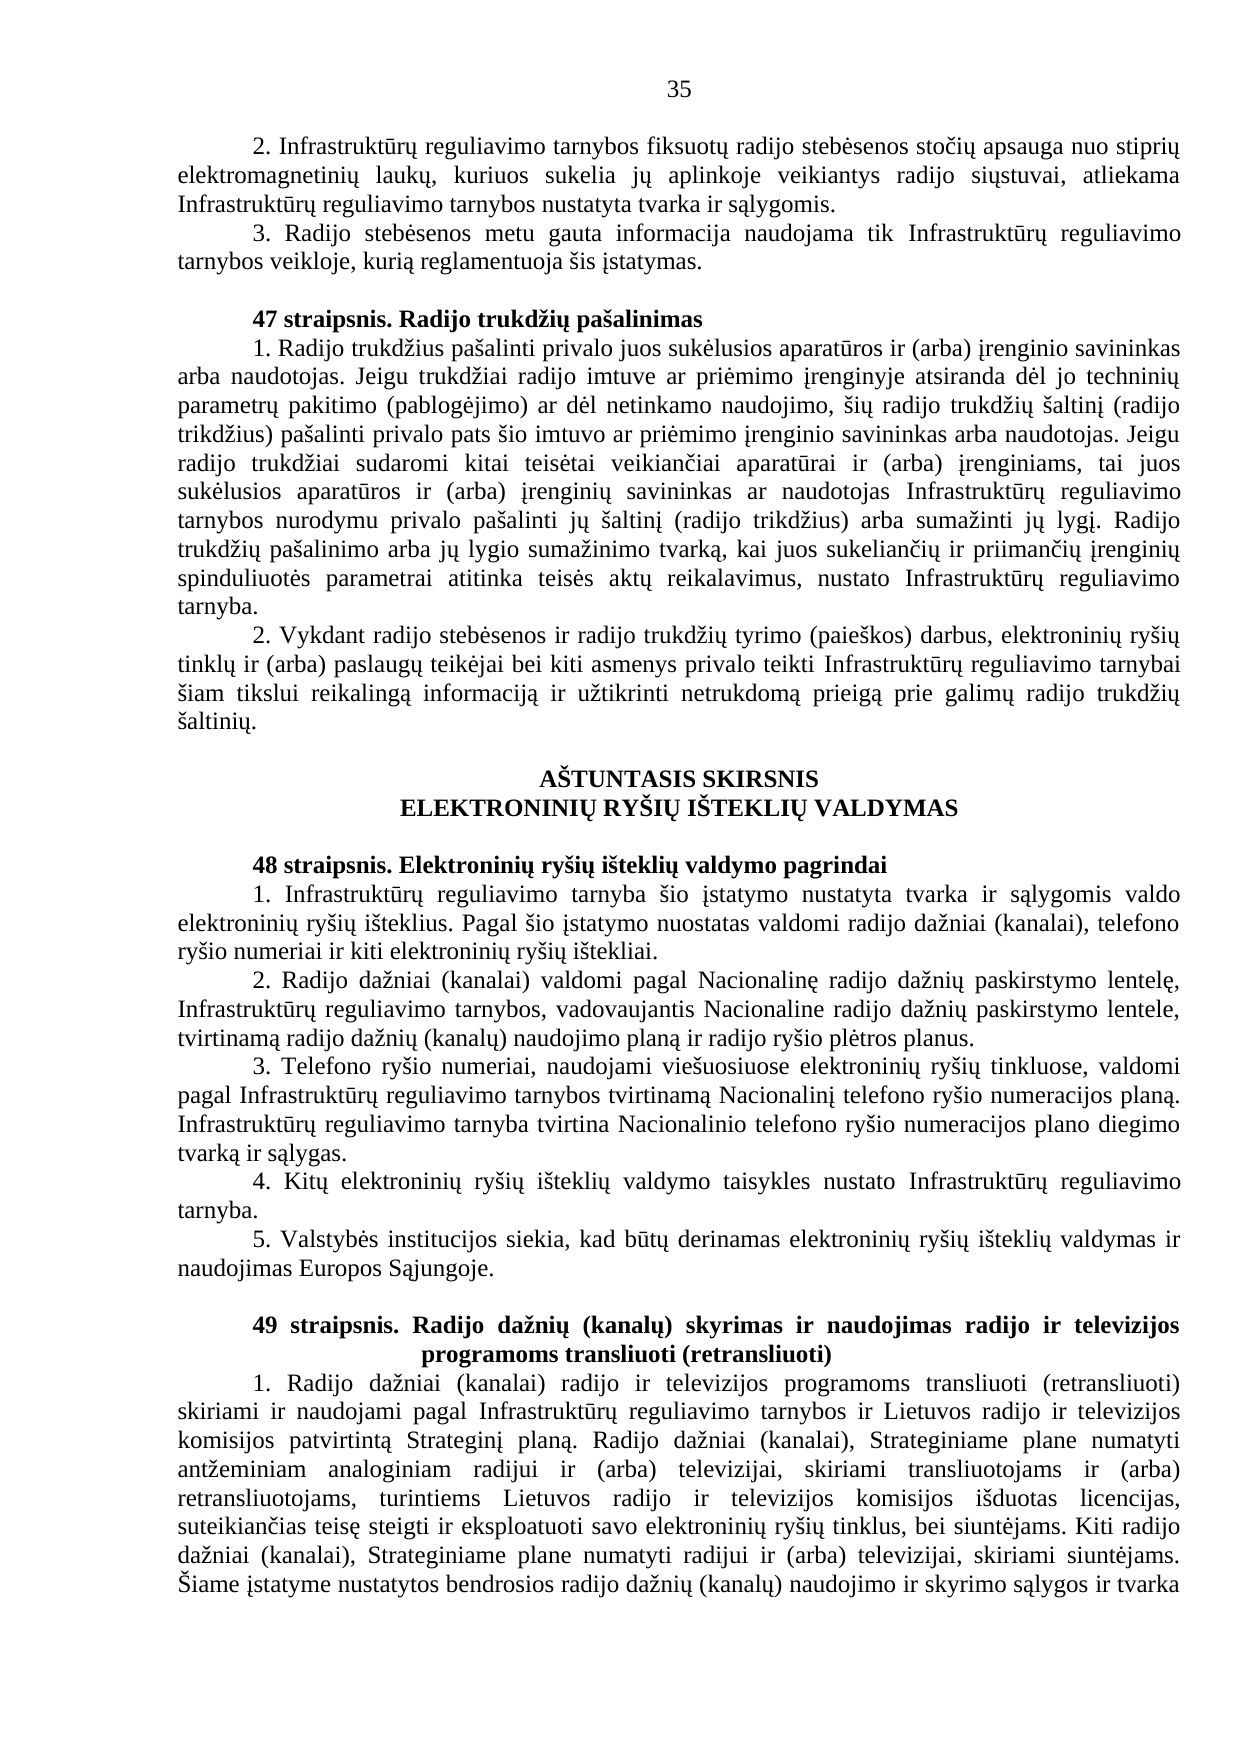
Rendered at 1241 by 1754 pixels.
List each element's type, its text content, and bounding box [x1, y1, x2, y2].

text 1. Radijo dažniai (kanalai) radijo ir televizijos programoms transliuoti (retransliuoti) skiriami ir naudojami pagal Infrastruktūrų reguliavimo tarnybos ir Lietuvos radijo ir televizijos komisijos patvirtintą Strateginį planą. Radijo dažniai (kanalai), Strateginiame plane numatyti antžeminiam analoginiam radijui ir (arba) televizijai, skiriami transliuotojams ir (arba) retransliuotojams, turintiems Lietuvos radijo ir televizijos komisijos išduotas licencijas, suteikiančias teisę steigti ir eksploatuoti savo elektroninių ryšių tinklus, bei siuntėjams. Kiti radijo dažniai (kanalai), Strateginiame plane numatyti radijui ir (arba) televizijai, skiriami siuntėjams. Šiame įstatyme nustatytos bendrosios radijo dažnių (kanalų) naudojimo ir skyrimo sąlygos ir tvarka [177, 1368, 1181, 1598]
text 47 straipsnis. Radijo trukdžių pašalinimas [177, 304, 1181, 333]
text 2. Infrastruktūrų reguliavimo tarnybos fiksuotų radijo stebėsenos stočių apsauga nuo stiprių elektromagnetinių laukų, kuriuos sukelia jų aplinkoje veikiantys radijo siųstuvai, atliekama Infrastruktūrų reguliavimo tarnybos nustatyta tvarka ir sąlygomis. [177, 131, 1181, 218]
text 2. Vykdant radijo stebėsenos ir radijo trukdžių tyrimo (paieškos) darbus, elektroninių ryšių tinklų ir (arba) paslaugų teikėjai bei kiti asmenys privalo teikti Infrastruktūrų reguliavimo tarnybai šiam tikslui reikalingą informaciją ir užtikrinti netrukdomą prieigą prie galimų radijo trukdžių šaltinių. [177, 620, 1181, 735]
text 1. Radijo trukdžius pašalinti privalo juos sukėlusios aparatūros ir (arba) įrenginio savininkas arba naudotojas. Jeigu trukdžiai radijo imtuve ar priėmimo įrenginyje atsiranda dėl jo techninių parametrų pakitimo (pablogėjimo) ar dėl netinkamo naudojimo, šių radijo trukdžių šaltinį (radijo trikdžius) pašalinti privalo pats šio imtuvo ar priėmimo įrenginio savininkas arba naudotojas. Jeigu radijo trukdžiai sudaromi kitai teisėtai veikiančiai aparatūrai ir (arba) įrenginiams, tai juos sukėlusios aparatūros ir (arba) įrenginių savininkas ar naudotojas Infrastruktūrų reguliavimo tarnybos nurodymu privalo pašalinti jų šaltinį (radijo trikdžius) arba sumažinti jų lygį. Radijo trukdžių pašalinimo arba jų lygio sumažinimo tvarką, kai juos sukeliančių ir priimančių įrenginių spinduliuotės parametrai atitinka teisės aktų reikalavimus, nustato Infrastruktūrų reguliavimo tarnyba. [177, 333, 1181, 620]
text 3. Radijo stebėsenos metu gauta informacija naudojama tik Infrastruktūrų reguliavimo tarnybos veikloje, kurią reglamentuoja šis įstatymas. [177, 218, 1181, 275]
text AŠTUNTASIS SKIRSNIS [177, 764, 1181, 793]
text 1. Infrastruktūrų reguliavimo tarnyba šio įstatymo nustatyta tvarka ir sąlygomis valdo elektroninių ryšių išteklius. Pagal šio įstatymo nuostatas valdomi radijo dažniai (kanalai), telefono ryšio numeriai ir kiti elektroninių ryšių ištekliai. [177, 879, 1181, 965]
text 5. Valstybės institucijos siekia, kad būtų derinamas elektroninių ryšių išteklių valdymas ir naudojimas Europos Sąjungoje. [177, 1224, 1181, 1281]
text ELEKTRONINIŲ RYŠIŲ IŠTEKLIŲ VALDYMAS [177, 793, 1181, 821]
text 3. Telefono ryšio numeriai, naudojami viešuosiuose elektroninių ryšių tinkluose, valdomi pagal Infrastruktūrų reguliavimo tarnybos tvirtinamą Nacionalinį telefono ryšio numeracijos planą. Infrastruktūrų reguliavimo tarnyba tvirtina Nacionalinio telefono ryšio numeracijos plano diegimo tvarką ir sąlygas. [177, 1051, 1181, 1166]
text 4. Kitų elektroninių ryšių išteklių valdymo taisykles nustato Infrastruktūrų reguliavimo tarnyba. [177, 1166, 1181, 1224]
text 2. Radijo dažniai (kanalai) valdomi pagal Nacionalinę radijo dažnių paskirstymo lentelę, Infrastruktūrų reguliavimo tarnybos, vadovaujantis Nacionaline radijo dažnių paskirstymo lentele, tvirtinamą radijo dažnių (kanalų) naudojimo planą ir radijo ryšio plėtros planus. [177, 965, 1181, 1051]
text 48 straipsnis. Elektroninių ryšių išteklių valdymo pagrindai [177, 850, 1181, 879]
text 49 straipsnis. Radijo dažnių (kanalų) skyrimas ir naudojimas radijo ir televizijos programoms transliuoti (retransliuoti) [252, 1310, 1181, 1368]
